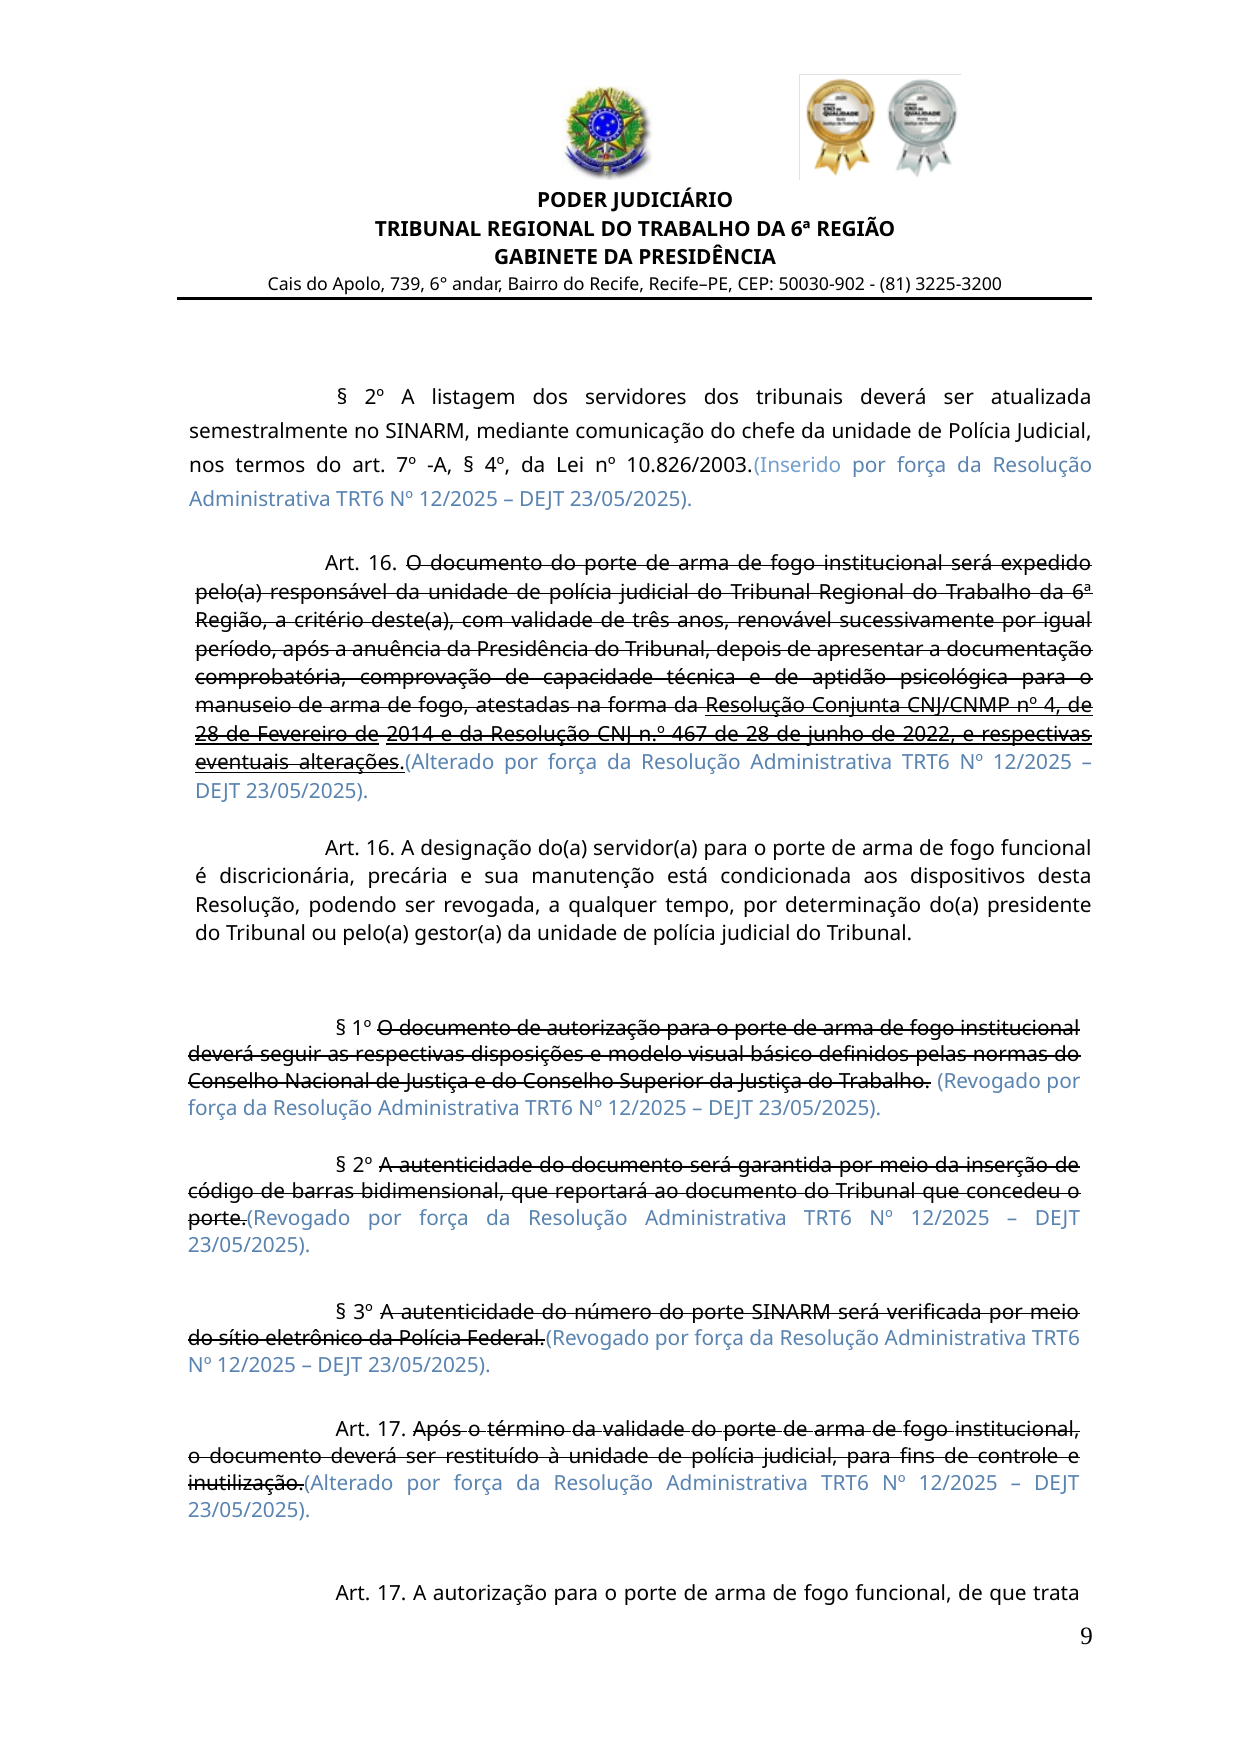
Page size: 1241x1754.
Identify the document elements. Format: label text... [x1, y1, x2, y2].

text § 3º A autenticidade do número do porte SINARM será verificada por meio do sítio eletrônico da Polícia Federal.(Revogado por força da Resolução Administrativa TRT6 Nº 12/2025 – DEJT 23/05/2025). [188, 1298, 1081, 1379]
text Art. 16. O documento do porte de arma de fogo institucional será expedido pelo(a) responsável da unidade de polícia judicial do Tribunal Regional do Trabalho da 6ª Região, a critério deste(a), com validade de três anos, renovável sucessivamente por igual período, após a anuência da Presidência do Tribunal, depois de apresentar a documentação comprobatória, comprovação de capacidade técnica e de aptidão psicológica para o manuseio de arma de fogo, atestadas na forma da Resolução Conjunta CNJ/CNMP nº 4, de 28 de Fevereiro de 2014 e da Resolução CNJ n.º 467 de 28 de junho de 2022, e respectivas eventuais alterações.(Alterado por força da Resolução Administrativa TRT6 Nº 12/2025 – DEJT 23/05/2025). [195, 680, 1092, 707]
text Art. 16. O documento do porte de arma de fogo institucional será expedido pelo(a) responsável da unidade de polícia judicial do Tribunal Regional do Trabalho da 6ª Região, a critério deste(a), com validade de três anos, renovável sucessivamente por igual período, após a anuência da Presidência do Tribunal, depois de apresentar a documentação comprobatória, comprovação de capacidade técnica e de aptidão psicológica para o manuseio de arma de fogo, atestadas na forma da Resolução Conjunta CNJ/CNMP nº 4, de 28 de Fevereiro de 2014 e da Resolução CNJ n.º 467 de 28 de junho de 2022, e respectivas eventuais alterações.(Alterado por força da Resolução Administrativa TRT6 Nº 12/2025 – DEJT 23/05/2025). [195, 623, 1092, 650]
picture [798, 73, 962, 180]
text § 2º A listagem dos servidores dos tribunais deverá ser atualizada semestralmente no SINARM, mediante comunicação do chefe da unidade de Polícia Judicial, nos termos do art. 7º -A, § 4º, da Lei nº 10.826/2003.(Inserido por força da Resolução Administrativa TRT6 Nº 12/2025 – DEJT 23/05/2025). [189, 382, 1092, 513]
text § 1º O documento de autorização para o porte de arma de fogo institucional deverá seguir as respectivas disposições e modelo visual básico definidos pelas normas do Conselho Nacional de Justiça e do Conselho Superior da Justiça do Trabalho. (Revogado por força da Resolução Administrativa TRT6 Nº 12/2025 – DEJT 23/05/2025). [188, 1057, 1080, 1122]
text Art. 17. A autorização para o porte de arma de fogo funcional, de que trata [188, 1578, 1081, 1605]
text Art. 16. O documento do porte de arma de fogo institucional será expedido pelo(a) responsável da unidade de polícia judicial do Tribunal Regional do Trabalho da 6ª Região, a critério deste(a), com validade de três anos, renovável sucessivamente por igual período, após a anuência da Presidência do Tribunal, depois de apresentar a documentação comprobatória, comprovação de capacidade técnica e de aptidão psicológica para o manuseio de arma de fogo, atestadas na forma da Resolução Conjunta CNJ/CNMP nº 4, de 28 de Fevereiro de 2014 e da Resolução CNJ n.º 467 de 28 de junho de 2022, e respectivas eventuais alterações.(Alterado por força da Resolução Administrativa TRT6 Nº 12/2025 – DEJT 23/05/2025). [195, 651, 1092, 678]
text Art. 16. O documento do porte de arma de fogo institucional será expedido pelo(a) responsável da unidade de polícia judicial do Tribunal Regional do Trabalho da 6ª Região, a critério deste(a), com validade de três anos, renovável sucessivamente por igual período, após a anuência da Presidência do Tribunal, depois de apresentar a documentação comprobatória, comprovação de capacidade técnica e de aptidão psicológica para o manuseio de arma de fogo, atestadas na forma da Resolução Conjunta CNJ/CNMP nº 4, de 28 de Fevereiro de 2014 e da Resolução CNJ n.º 467 de 28 de junho de 2022, e respectivas eventuais alterações.(Alterado por força da Resolução Administrativa TRT6 Nº 12/2025 – DEJT 23/05/2025). [195, 594, 1092, 622]
text § 2º A autenticidade do documento será garantida por meio da inserção de código de barras bidimensional, que reportará ao documento do Tribunal que concedeu o porte.(Revogado por força da Resolução Administrativa TRT6 Nº 12/2025 – DEJT 23/05/2025). [188, 1151, 1081, 1193]
text Art. 16. O documento do porte de arma de fogo institucional será expedido pelo(a) responsável da unidade de polícia judicial do Tribunal Regional do Trabalho da 6ª Região, a critério deste(a), com validade de três anos, renovável sucessivamente por igual período, após a anuência da Presidência do Tribunal, depois de apresentar a documentação comprobatória, comprovação de capacidade técnica e de aptidão psicológica para o manuseio de arma de fogo, atestadas na forma da Resolução Conjunta CNJ/CNMP nº 4, de 28 de Fevereiro de 2014 e da Resolução CNJ n.º 467 de 28 de junho de 2022, e respectivas eventuais alterações.(Alterado por força da Resolução Administrativa TRT6 Nº 12/2025 – DEJT 23/05/2025). [195, 708, 1092, 735]
text Art. 16. O documento do porte de arma de fogo institucional será expedido pelo(a) responsável da unidade de polícia judicial do Tribunal Regional do Trabalho da 6ª Região, a critério deste(a), com validade de três anos, renovável sucessivamente por igual período, após a anuência da Presidência do Tribunal, depois de apresentar a documentação comprobatória, comprovação de capacidade técnica e de aptidão psicológica para o manuseio de arma de fogo, atestadas na forma da Resolução Conjunta CNJ/CNMP nº 4, de 28 de Fevereiro de 2014 e da Resolução CNJ n.º 467 de 28 de junho de 2022, e respectivas eventuais alterações.(Alterado por força da Resolução Administrativa TRT6 Nº 12/2025 – DEJT 23/05/2025). [195, 519, 1092, 593]
text § 1º O documento de autorização para o porte de arma de fogo institucional deverá seguir as respectivas disposições e modelo visual básico definidos pelas normas do Conselho Nacional de Justiça e do Conselho Superior da Justiça do Trabalho. (Revogado por força da Resolução Administrativa TRT6 Nº 12/2025 – DEJT 23/05/2025). [188, 1013, 1080, 1055]
text Art. 16. O documento do porte de arma de fogo institucional será expedido pelo(a) responsável da unidade de polícia judicial do Tribunal Regional do Trabalho da 6ª Região, a critério deste(a), com validade de três anos, renovável sucessivamente por igual período, após a anuência da Presidência do Tribunal, depois de apresentar a documentação comprobatória, comprovação de capacidade técnica e de aptidão psicológica para o manuseio de arma de fogo, atestadas na forma da Resolução Conjunta CNJ/CNMP nº 4, de 28 de Fevereiro de 2014 e da Resolução CNJ n.º 467 de 28 de junho de 2022, e respectivas eventuais alterações.(Alterado por força da Resolução Administrativa TRT6 Nº 12/2025 – DEJT 23/05/2025). [195, 737, 1092, 804]
text Art. 16. A designação do(a) servidor(a) para o porte de arma de fogo funcional é discricionária, precária e sua manutenção está condicionada aos dispositivos desta Resolução, podendo ser revogada, a qualquer tempo, por determinação do(a) presidente do Tribunal ou pelo(a) gestor(a) da unidade de polícia judicial do Tribunal. [195, 833, 1092, 947]
picture [562, 86, 653, 180]
text Art. 17. Após o término da validade do porte de arma de fogo institucional, o documento deverá ser restituído à unidade de polícia judicial, para fins de controle e inutilização.(Alterado por força da Resolução Administrativa TRT6 Nº 12/2025 – DEJT 23/05/2025). [188, 1415, 1081, 1523]
text § 2º A autenticidade do documento será garantida por meio da inserção de código de barras bidimensional, que reportará ao documento do Tribunal que concedeu o porte.(Revogado por força da Resolução Administrativa TRT6 Nº 12/2025 – DEJT 23/05/2025). [188, 1194, 1081, 1259]
